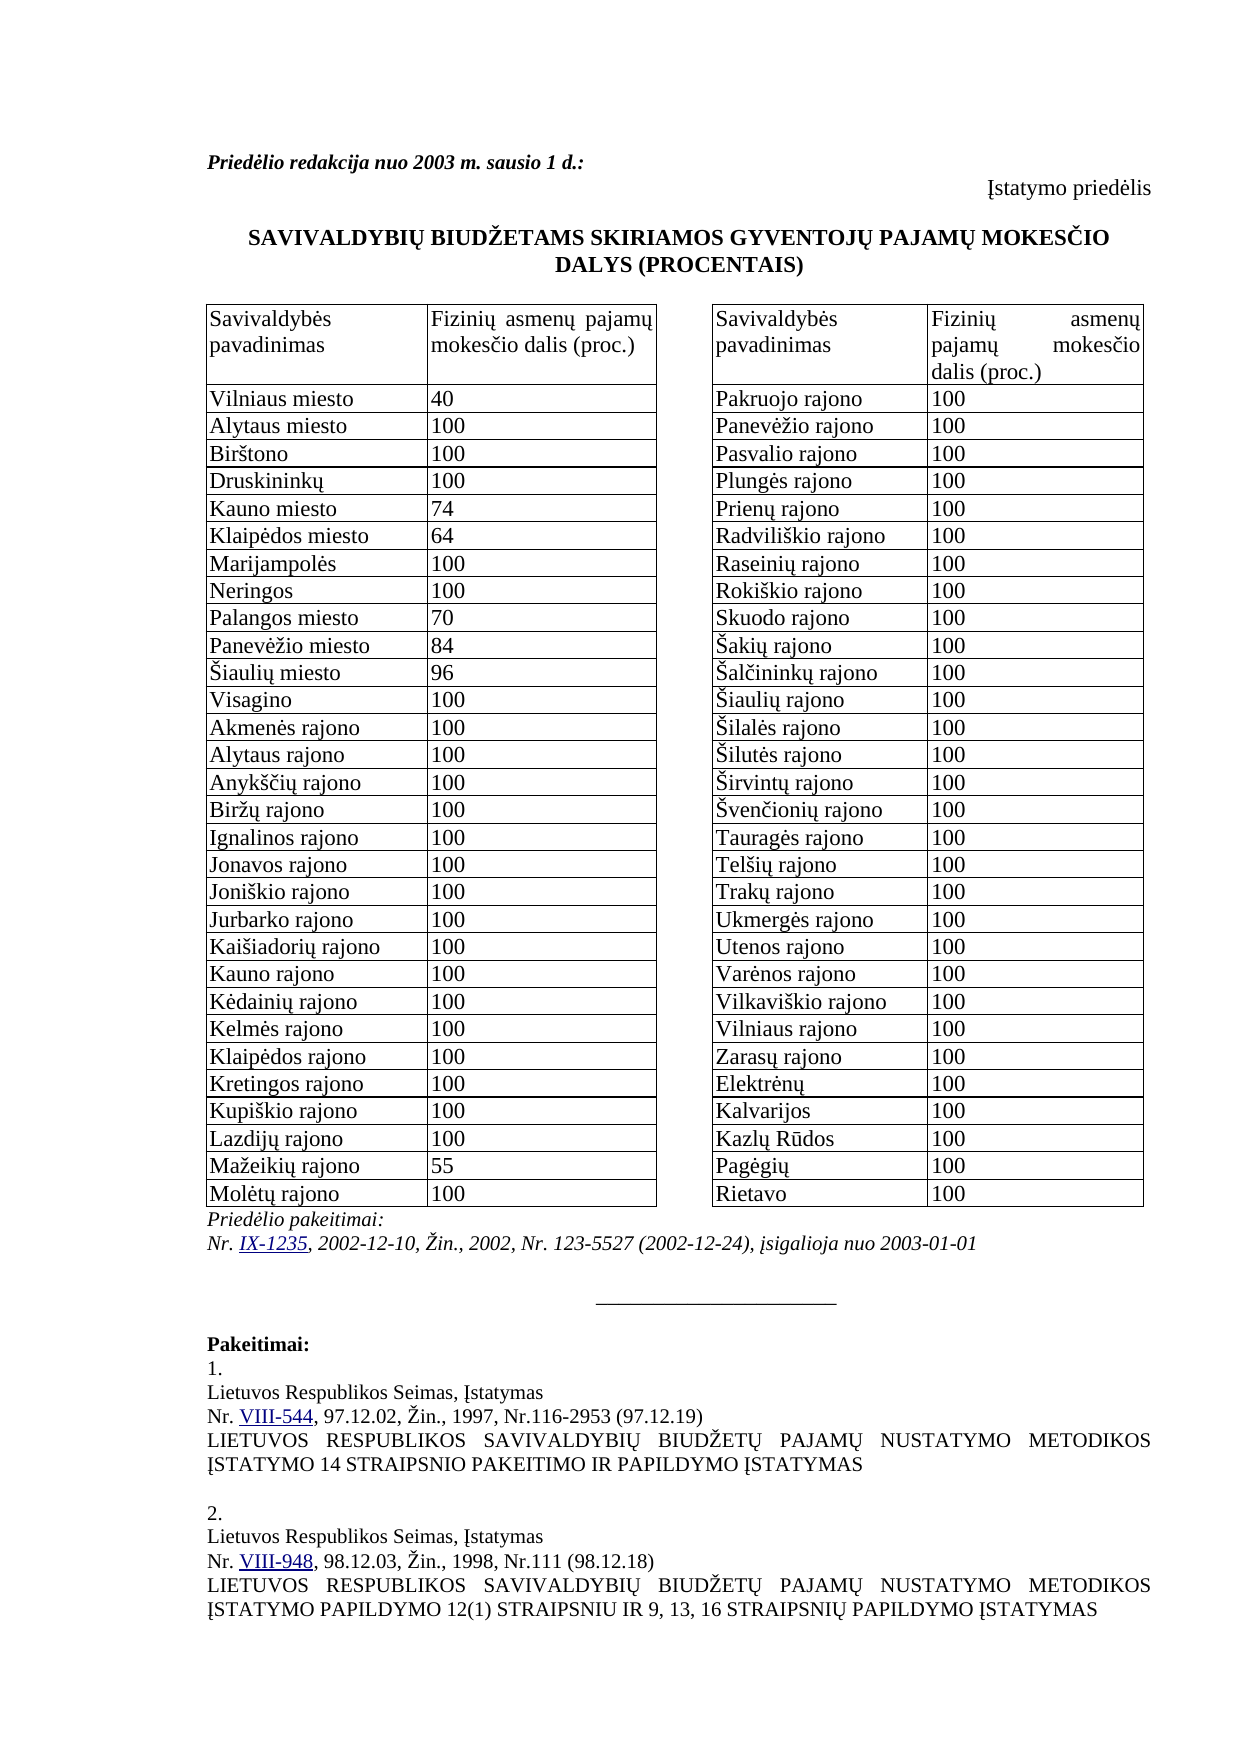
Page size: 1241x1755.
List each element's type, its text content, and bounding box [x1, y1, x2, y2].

table_cell 100 [928, 1070, 1143, 1096]
table_cell [657, 576, 712, 603]
table_cell Šilalės rajono [713, 714, 927, 740]
table_cell Akmenės rajono [207, 714, 427, 740]
text Lietuvos Respublikos Seimas, Įstatymas [207, 1380, 1152, 1404]
table_cell Švenčionių rajono [713, 796, 927, 822]
table_cell Mažeikių rajono [207, 1152, 427, 1179]
table_cell [657, 412, 712, 439]
table_cell 100 [928, 659, 1143, 686]
table_cell 100 [928, 1098, 1143, 1124]
table_cell 96 [428, 659, 656, 686]
table_cell 100 [928, 468, 1143, 494]
table_cell Kėdainių rajono [207, 988, 427, 1014]
table_cell [657, 1014, 712, 1042]
table_cell 100 [928, 824, 1143, 850]
table_cell [657, 603, 712, 631]
table_cell Alytaus rajono [207, 741, 427, 768]
table_cell Trakų rajono [713, 878, 927, 905]
table_cell 100 [928, 906, 1143, 932]
table_cell Kaišiadorių rajono [207, 933, 427, 959]
table_cell Pasvalio rajono [713, 440, 927, 466]
table_cell Anykščių rajono [207, 769, 427, 795]
table_cell 100 [428, 933, 656, 959]
table_cell [657, 795, 712, 822]
table_cell 40 [428, 385, 656, 412]
text 2. [207, 1500, 1152, 1524]
table_cell Klaipėdos miesto [207, 522, 427, 548]
table_cell 100 [428, 1043, 656, 1069]
table_cell [657, 1042, 712, 1069]
table_cell [657, 631, 712, 658]
text Priedėlio redakcija nuo 2003 m. sausio 1 d.: [207, 150, 1152, 174]
table_cell 100 [428, 577, 656, 603]
table_cell Neringos [207, 577, 427, 603]
table_cell 100 [428, 906, 656, 932]
table_cell Kazlų Rūdos [713, 1125, 927, 1151]
table_cell [657, 549, 712, 576]
table_cell Skuodo rajono [713, 604, 927, 631]
table_cell 100 [428, 714, 656, 740]
table_cell Ignalinos rajono [207, 824, 427, 850]
table_cell [657, 768, 712, 795]
table_cell 100 [428, 824, 656, 850]
table_header Savivaldybės pavadinimas [207, 305, 427, 384]
table_cell 100 [428, 1098, 656, 1124]
table_cell Šakių rajono [713, 632, 927, 658]
text Nr. VIII-544, 97.12.02, Žin., 1997, Nr.116-2953 (97.12.19) [207, 1404, 1152, 1428]
table_cell 84 [428, 632, 656, 658]
table_cell 100 [428, 1015, 656, 1042]
table_cell Molėtų rajono [207, 1180, 427, 1206]
table_cell [657, 713, 712, 740]
table_cell 100 [428, 440, 656, 466]
text 1. [207, 1356, 1152, 1380]
table_cell Alytaus miesto [207, 413, 427, 439]
table_cell Klaipėdos rajono [207, 1043, 427, 1069]
table_cell Vilniaus rajono [713, 1015, 927, 1042]
table_cell Širvintų rajono [713, 769, 927, 795]
table_cell 100 [928, 413, 1143, 439]
table_cell Kauno miesto [207, 495, 427, 521]
table_cell Rietavo [713, 1180, 927, 1206]
table_cell Jurbarko rajono [207, 906, 427, 932]
table_cell 100 [428, 413, 656, 439]
table_header Fizinių asmenų pajamų mokesčio dalis (proc.) [428, 305, 656, 384]
table_cell Druskininkų [207, 468, 427, 494]
table_cell Joniškio rajono [207, 878, 427, 905]
table_cell 100 [928, 1015, 1143, 1042]
text Nr. VIII-948, 98.12.03, Žin., 1998, Nr.111 (98.12.18) [207, 1548, 1152, 1573]
text LIETUVOS RESPUBLIKOS SAVIVALDYBIŲ BIUDŽETŲ PAJAMŲ NUSTATYMO METODIKOS ĮSTATYMO PAPILDYMO 12(1) STRAIPSNIU IR 9, 13, 16 STRAIPSNIŲ PAPILDYMO ĮSTATYMAS [207, 1573, 1152, 1621]
table_cell 100 [928, 1180, 1143, 1206]
table_cell Utenos rajono [713, 933, 927, 959]
table_cell 70 [428, 604, 656, 631]
table_cell [657, 987, 712, 1014]
table_cell 100 [928, 522, 1143, 548]
table_cell Pagėgių [713, 1152, 927, 1179]
table_cell [657, 384, 712, 412]
table_cell 100 [428, 1125, 656, 1151]
table_cell 100 [928, 961, 1143, 987]
table_cell Panevėžio miesto [207, 632, 427, 658]
table_cell Šilutės rajono [713, 741, 927, 768]
table_cell [657, 521, 712, 548]
table_cell 100 [928, 550, 1143, 576]
table_cell Prienų rajono [713, 495, 927, 521]
table_cell Lazdijų rajono [207, 1125, 427, 1151]
table_cell 74 [428, 495, 656, 521]
table_cell 100 [428, 550, 656, 576]
table_cell Biržų rajono [207, 796, 427, 822]
table_cell 100 [928, 1152, 1143, 1179]
table_cell 100 [428, 851, 656, 877]
table_cell Plungės rajono [713, 468, 927, 494]
table_cell 100 [428, 961, 656, 987]
table_cell Vilniaus miesto [207, 385, 427, 412]
text Įstatymo priedėlis [207, 174, 1152, 200]
table_cell Jonavos rajono [207, 851, 427, 877]
table_cell 100 [928, 385, 1143, 412]
table_cell 100 [928, 769, 1143, 795]
text Pakeitimai: [207, 1332, 1152, 1356]
table_cell Šalčininkų rajono [713, 659, 927, 686]
table_cell Ukmergės rajono [713, 906, 927, 932]
table_cell [657, 1124, 712, 1151]
table_cell Kalvarijos [713, 1098, 927, 1124]
table_cell 100 [428, 769, 656, 795]
table_cell 100 [928, 495, 1143, 521]
table_cell 100 [428, 1070, 656, 1096]
table_cell Pakruojo rajono [713, 385, 927, 412]
table_cell [657, 877, 712, 905]
table_cell 100 [928, 440, 1143, 466]
table_cell [657, 686, 712, 713]
table_header Savivaldybės pavadinimas [713, 305, 927, 384]
table_cell 100 [928, 851, 1143, 877]
table_cell Birštono [207, 440, 427, 466]
table_cell 100 [928, 741, 1143, 768]
table_cell Tauragės rajono [713, 824, 927, 850]
table_cell [657, 850, 712, 877]
table_cell [657, 823, 712, 850]
table_cell Telšių rajono [713, 851, 927, 877]
table_cell [657, 960, 712, 987]
table_cell 100 [428, 796, 656, 822]
table_cell Vilkaviškio rajono [713, 988, 927, 1014]
table_cell 55 [428, 1152, 656, 1179]
table_cell [657, 439, 712, 466]
table_cell Šiaulių rajono [713, 687, 927, 713]
table_cell Kelmės rajono [207, 1015, 427, 1042]
table_cell [657, 932, 712, 959]
table_cell Rokiškio rajono [713, 577, 927, 603]
table_cell Panevėžio rajono [713, 413, 927, 439]
table_cell 100 [428, 988, 656, 1014]
table_cell [657, 905, 712, 932]
table_cell [657, 494, 712, 521]
table_cell 100 [928, 577, 1143, 603]
table_cell Varėnos rajono [713, 961, 927, 987]
table_cell Zarasų rajono [713, 1043, 927, 1069]
table_cell [657, 1151, 712, 1179]
table_cell [657, 1179, 712, 1206]
table_cell 100 [428, 468, 656, 494]
text _____________________ [207, 1282, 1152, 1308]
table_cell Šiaulių miesto [207, 659, 427, 686]
table_cell Kretingos rajono [207, 1070, 427, 1096]
table_cell Raseinių rajono [713, 550, 927, 576]
table_cell Kupiškio rajono [207, 1098, 427, 1124]
table_cell Visagino [207, 687, 427, 713]
table_cell Elektrėnų [713, 1070, 927, 1096]
text Priedėlio pakeitimai: [207, 1207, 1152, 1231]
table_cell 100 [928, 988, 1143, 1014]
table_cell Radviliškio rajono [713, 522, 927, 548]
table_cell 100 [928, 687, 1143, 713]
table_cell [657, 740, 712, 768]
table_cell 100 [428, 687, 656, 713]
table_cell 100 [428, 1180, 656, 1206]
table_cell 100 [928, 604, 1143, 631]
table_cell [657, 1096, 712, 1124]
table_cell [657, 466, 712, 494]
table_cell 100 [928, 878, 1143, 905]
table_cell Kauno rajono [207, 961, 427, 987]
table_cell 100 [928, 796, 1143, 822]
table_header [657, 304, 712, 384]
table_cell [657, 658, 712, 686]
table_cell Palangos miesto [207, 604, 427, 631]
table_header Fizinių asmenų pajamų mokesčio dalis (proc.) [928, 305, 1143, 384]
table_cell 100 [428, 741, 656, 768]
table_cell 100 [928, 1043, 1143, 1069]
table_cell 100 [928, 1125, 1143, 1151]
table_cell 100 [428, 878, 656, 905]
text Nr. IX-1235, 2002-12-10, Žin., 2002, Nr. 123-5527 (2002-12-24), įsigalioja nuo 2003-01-01 [207, 1231, 1152, 1255]
table_cell 100 [928, 933, 1143, 959]
text Lietuvos Respublikos Seimas, Įstatymas [207, 1524, 1152, 1548]
table_cell Marijampolės [207, 550, 427, 576]
table_cell 100 [928, 632, 1143, 658]
text SAVIVALDYBIŲ BIUDŽETAMS SKIRIAMOS GYVENTOJŲ PAJAMŲ MOKESČIO DALYS (PROCENTAIS) [207, 224, 1152, 277]
table_cell 64 [428, 522, 656, 548]
table_cell 100 [928, 714, 1143, 740]
text LIETUVOS RESPUBLIKOS SAVIVALDYBIŲ BIUDŽETŲ PAJAMŲ NUSTATYMO METODIKOS ĮSTATYMO 14 STRAIPSNIO PAKEITIMO IR PAPILDYMO ĮSTATYMAS [207, 1428, 1152, 1476]
table_cell [657, 1069, 712, 1096]
